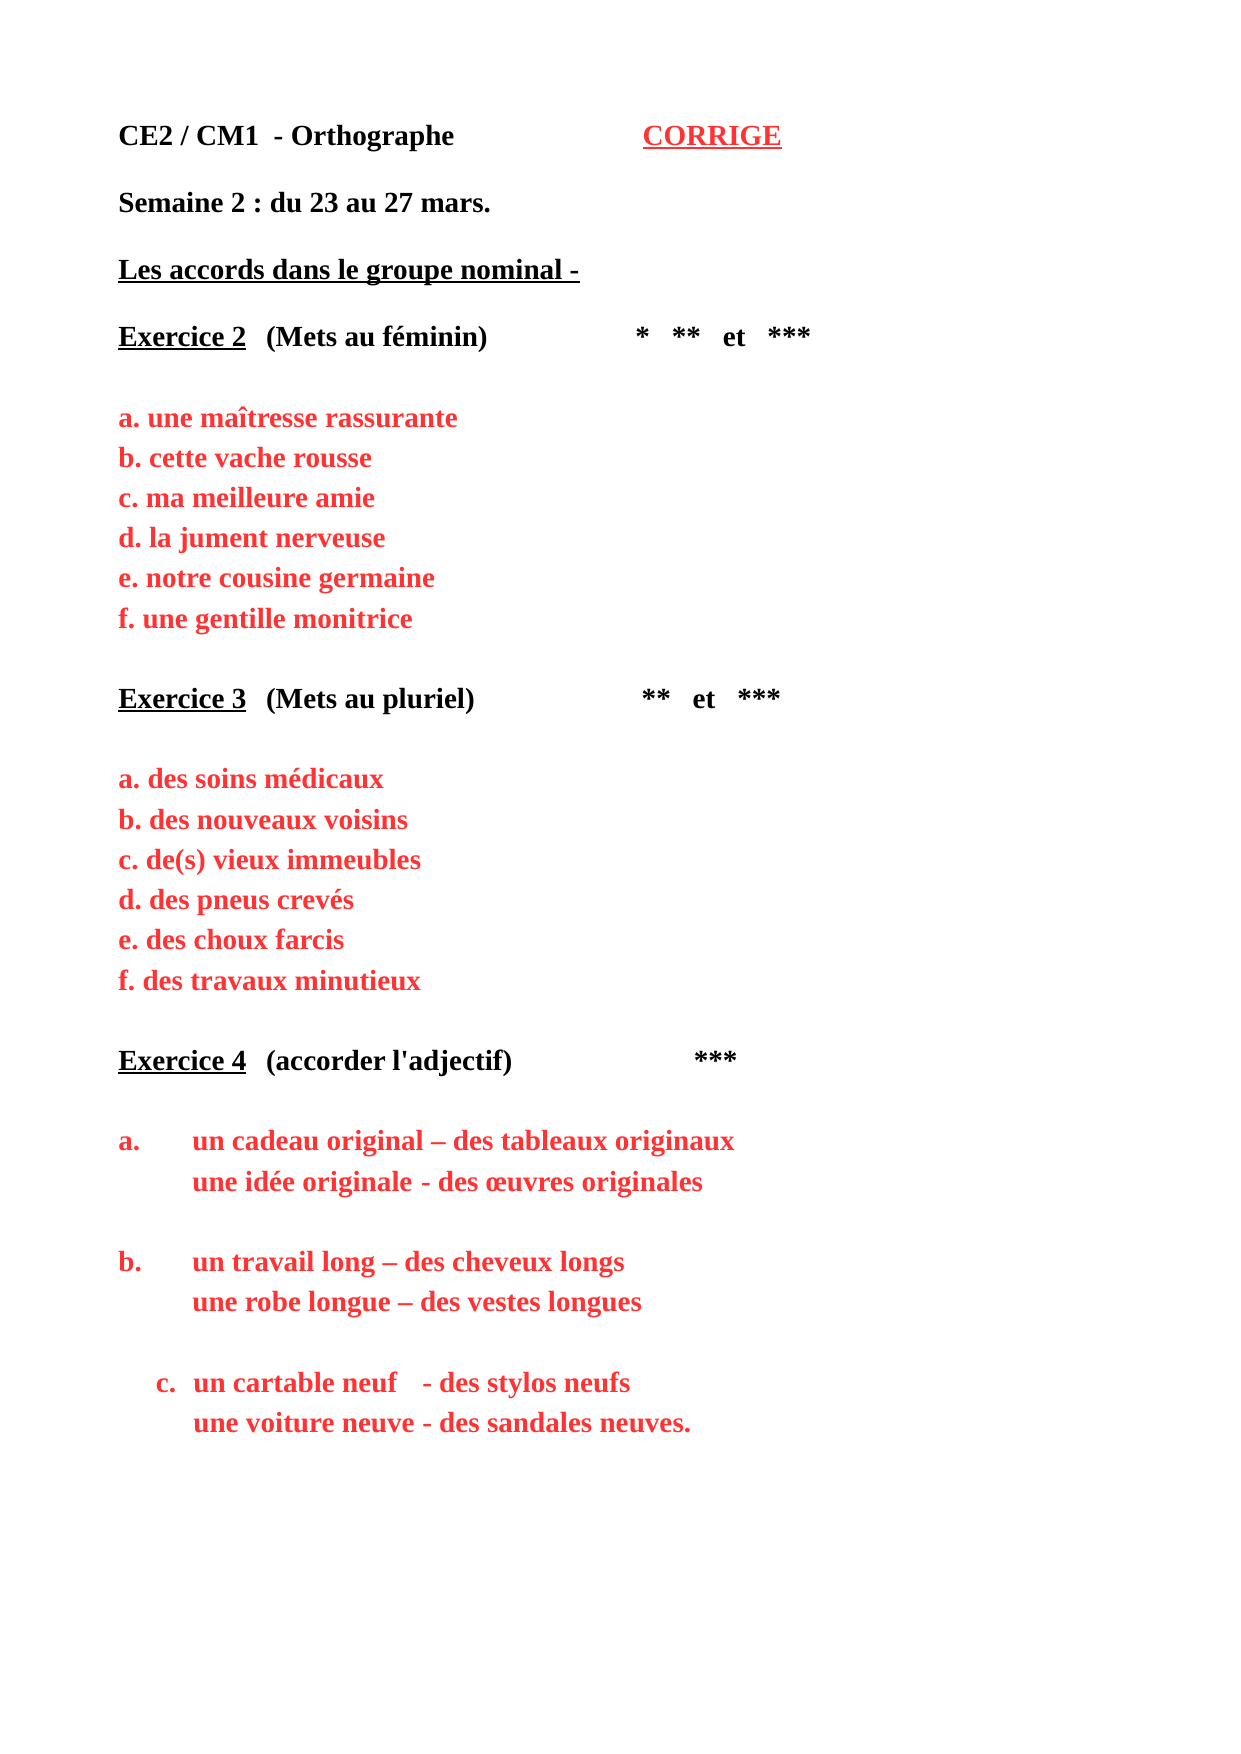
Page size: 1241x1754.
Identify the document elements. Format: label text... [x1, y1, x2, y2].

text une idée originale - des œuvres originales [118, 1164, 1122, 1197]
text e. notre cousine germaine [118, 561, 1122, 594]
text f. une gentille monitrice [118, 601, 1122, 634]
text b. un travail long – des cheveux longs [118, 1244, 1122, 1278]
list un cartable neuf - des stylos neufs [156, 1365, 1122, 1398]
text a. un cadeau original – des tableaux originaux [118, 1123, 1122, 1157]
text Les accords dans le groupe nominal - [118, 252, 1122, 286]
text c. de(s) vieux immeubles [118, 842, 1122, 876]
text une robe longue – des vestes longues [118, 1284, 1122, 1318]
text Semaine 2 : du 23 au 27 mars. [118, 185, 1122, 219]
text b. cette vache rousse [118, 440, 1122, 473]
text f. des travaux minutieux [118, 963, 1122, 996]
list une voiture neuve - des sandales neuves. [156, 1405, 1122, 1438]
text a. une maîtresse rassurante [118, 400, 1122, 433]
text Exercice 4 (accorder l'adjectif) *** [118, 1043, 1122, 1077]
text Exercice 2 (Mets au féminin) * ** et *** [118, 319, 1122, 353]
text a. des soins médicaux [118, 762, 1122, 795]
text d. des pneus crevés [118, 882, 1122, 916]
text CE2 / CM1 - Orthographe CORRIGE [118, 118, 1122, 152]
text Exercice 3 (Mets au pluriel) ** et *** [118, 681, 1122, 715]
text b. des nouveaux voisins [118, 802, 1122, 835]
text e. des choux farcis [118, 922, 1122, 956]
text c. ma meilleure amie [118, 480, 1122, 514]
text d. la jument nerveuse [118, 520, 1122, 554]
